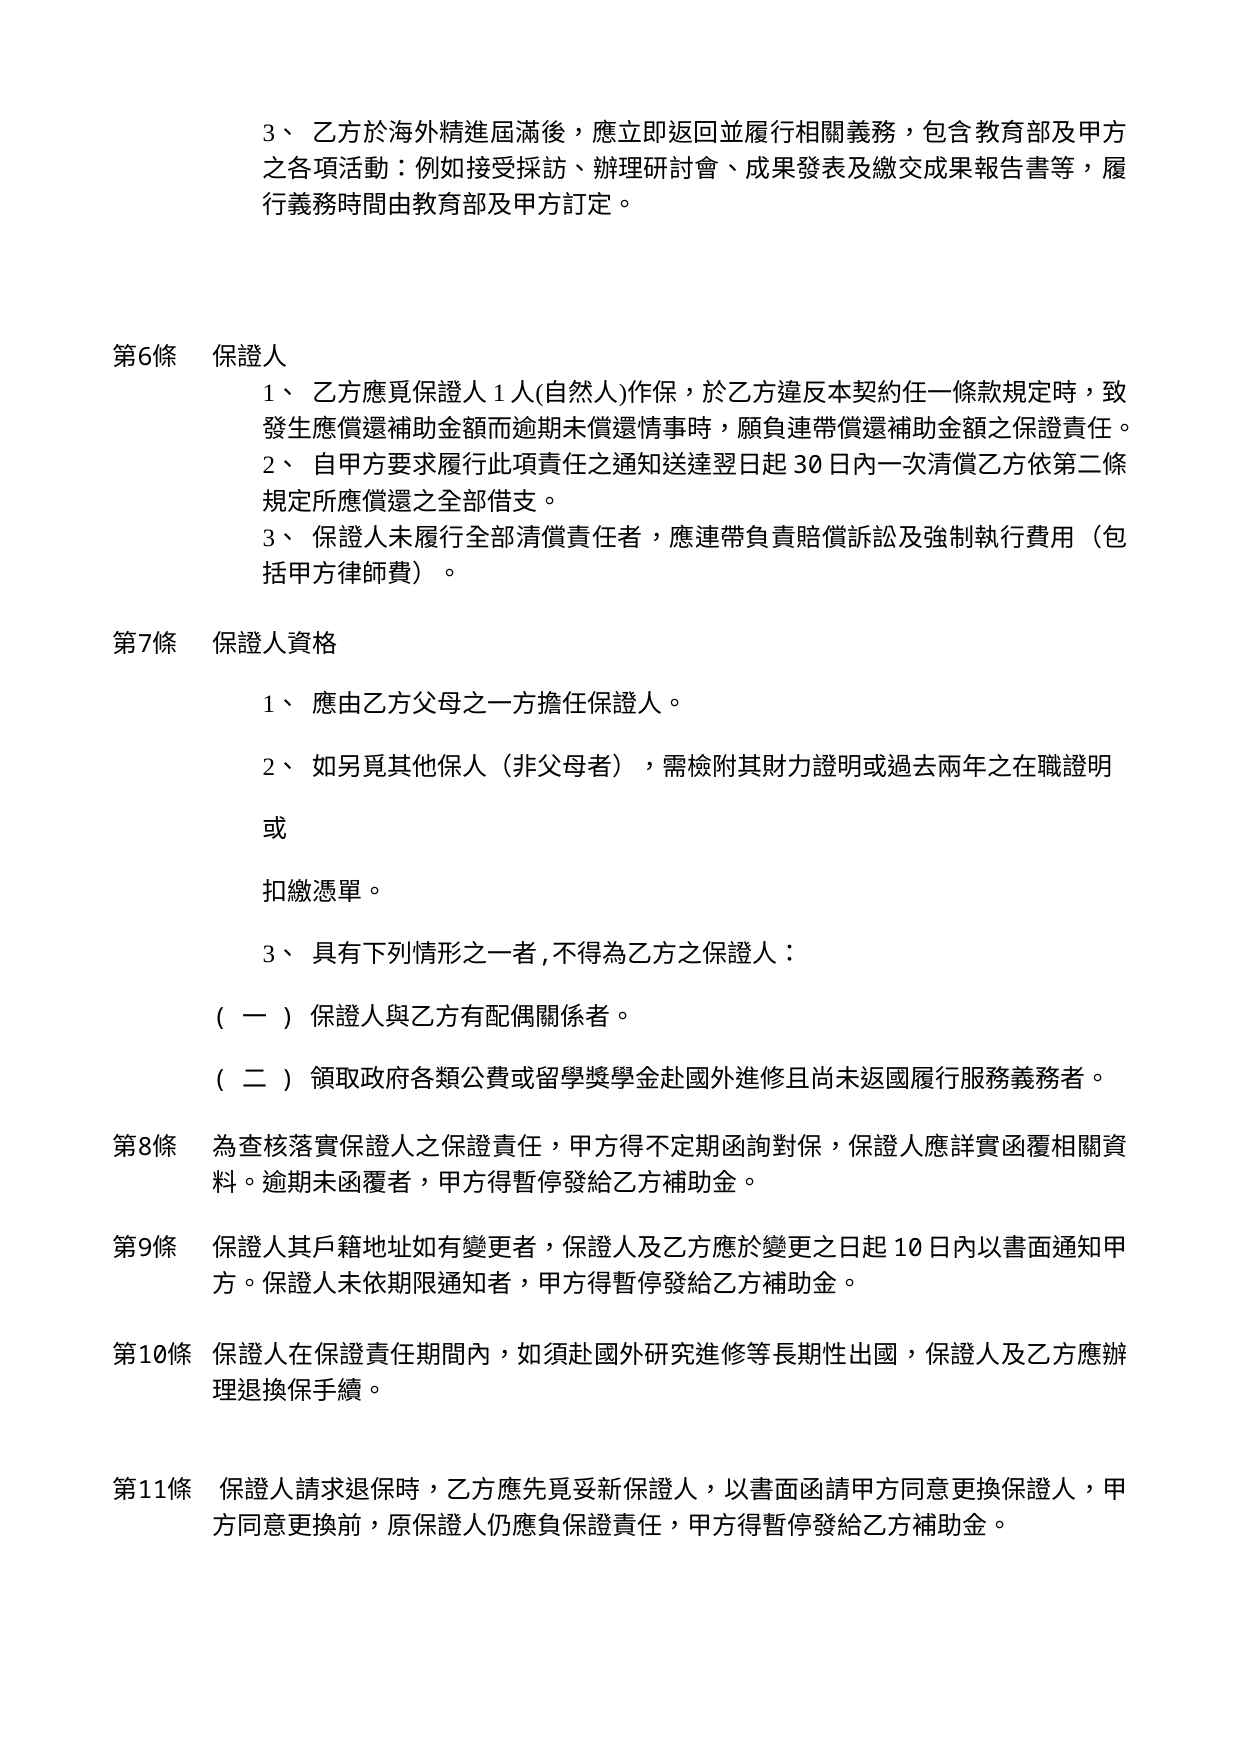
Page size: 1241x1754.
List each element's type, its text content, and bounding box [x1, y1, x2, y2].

list 乙方應覓保證人1人(自然人)作保，於乙方違反本契約任一條款規定時，致發生應償還補助金額而逾期未償還情事時，願負連帶償還補助金額之保證責任。 [262, 372, 1128, 445]
list 乙方於海外精進屆滿後，應立即返回並履行相關義務，包含教育部及甲方之各項活動：例如接受採訪、辦理研討會、成果發表及繳交成果報告書等，履行義務時間由教育部及甲方訂定。 [262, 112, 1128, 221]
text ( 二 ) 領取政府各類公費或留學獎學金赴國外進修且尚未返國履行服務義務者。 [212, 1035, 1128, 1097]
list 保證人資格 [112, 624, 1128, 660]
text ( 一 ) 保證人與乙方有配偶關係者。 [212, 972, 1128, 1035]
list 保證人請求退保時，乙方應先覓妥新保證人，以書面函請甲方同意更換保證人，甲方同意更換前，原保證人仍應負保證責任，甲方得暫停發給乙方補助金。 [112, 1469, 1128, 1542]
list 具有下列情形之一者,不得為乙方之保證人： [262, 910, 1128, 972]
list 如另覓其他保人（非父母者），需檢附其財力證明或過去兩年之在職證明或 [262, 722, 1128, 847]
text 扣繳憑單。 [262, 847, 1128, 910]
list 保證人其戶籍地址如有變更者，保證人及乙方應於變更之日起10日內以書面通知甲方。保證人未依期限通知者，甲方得暫停發給乙方補助金。 [112, 1227, 1128, 1300]
list 應由乙方父母之一方擔任保證人。 [262, 660, 1128, 722]
list 保證人 [112, 336, 1128, 372]
list 保證人在保證責任期間內，如須赴國外研究進修等長期性出國，保證人及乙方應辦 理退換保手續。 [112, 1334, 1128, 1407]
list 為查核落實保證人之保證責任，甲方得不定期函詢對保，保證人應詳實函覆相關資料。逾期未函覆者，甲方得暫停發給乙方補助金。 [112, 1126, 1128, 1199]
list 保證人未履行全部清償責任者，應連帶負責賠償訴訟及強制執行費用（包括甲方律師費）。 [262, 517, 1128, 590]
list 自甲方要求履行此項責任之通知送達翌日起30日內一次清償乙方依第二條規定所應償還之全部借支。 [262, 445, 1128, 517]
